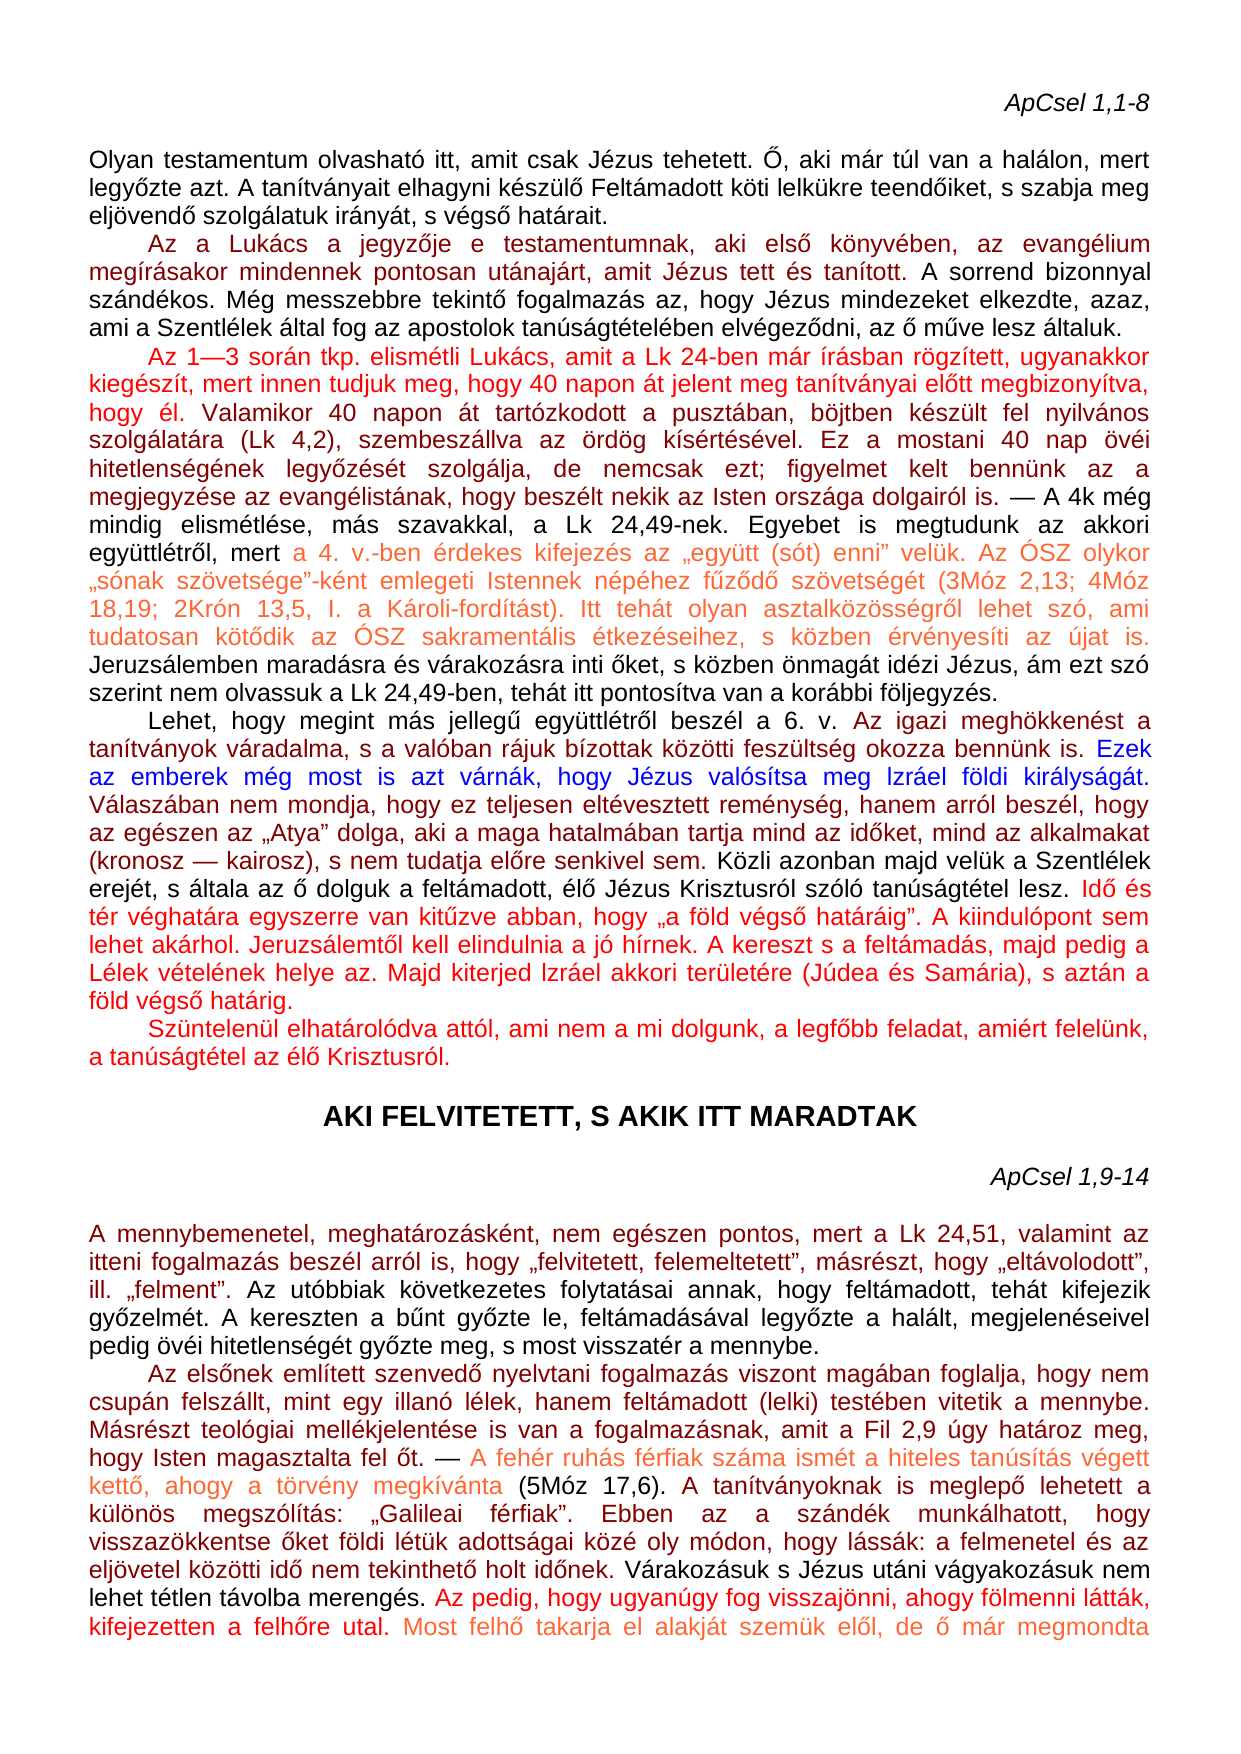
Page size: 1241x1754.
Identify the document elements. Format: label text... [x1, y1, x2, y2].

text A mennybemenetel, meghatározásként, nem egészen pontos, mert a Lk 24,51, valamint az itteni fogalmazás beszél arról is, hogy „felvitetett, felemeltetett”, másrészt, hogy „eltávolodott”, ill. „felment”. Az utóbbiak következetes folytatásai annak, hogy feltámadott, tehát kifejezik győzelmét. A kereszten a bűnt győzte le, feltámadásával legyőzte a halált, megjelenéseivel pedig övéi hitetlenségét győzte meg, s most visszatér a mennybe. [88, 1220, 1152, 1360]
text Az a Lukács a jegyzője e testamentumnak, aki első könyvében, az evangélium megírásakor mindennek pontosan utánajárt, amit Jézus tett és tanított. A sorrend bizonnyal szándékos. Még messzebbre tekintő fogalmazás az, hogy Jézus mindezeket elkezdte, azaz, ami a Szentlélek által fog az apostolok tanúságtételében elvégeződni, az ő műve lesz általuk. [88, 230, 1152, 342]
text Az 1—3 során tkp. elismétli Lukács, amit a Lk 24-ben már írásban rögzített, ugyanakkor kiegészít, mert innen tudjuk meg, hogy 40 napon át jelent meg tanítványai előtt megbizonyítva, hogy él. Valamikor 40 napon át tartózkodott a pusztában, böjtben készült fel nyilvános szolgálatára (Lk 4,2), szembeszállva az ördög kísértésével. Ez a mostani 40 nap övéi hitetlenségének legyőzését szolgálja, de nemcsak ezt; figyelmet kelt bennünk az a megjegyzése az evangélistának, hogy beszélt nekik az Isten országa dolgairól is. — A 4k még mindig elismétlése, más szavakkal, a Lk 24,49-nek. Egyebet is megtudunk az akkori együttlétről, mert a 4. v.-ben érdekes kifejezés az „együtt (sót) enni” velük. Az ÓSZ olykor „sónak szövetsége”-ként emlegeti Istennek népéhez fűződő szövetségét (3Móz 2,13; 4Móz 18,19; 2Krón 13,5, I. a Károli-fordítást). Itt tehát olyan asztalközösségről lehet szó, ami tudatosan kötődik az ÓSZ sakramentális étkezéseihez, s közben érvényesíti az újat is. Jeruzsálemben maradásra és várakozásra inti őket, s közben önmagát idézi Jézus, ám ezt szó szerint nem olvassuk a Lk 24,49-ben, tehát itt pontosítva van a korábbi följegyzés. [88, 342, 1152, 706]
text ApCsel 1,9-14 [88, 1162, 1152, 1190]
text Olyan testamentum olvasható itt, amit csak Jézus tehetett. Ő, aki már túl van a halálon, mert legyőzte azt. A tanítványait elhagyni készülő Feltámadott köti lelkükre teendőiket, s szabja meg eljövendő szolgálatuk irányát, s végső határait. [88, 146, 1152, 230]
text Az elsőnek említett szenvedő nyelvtani fogalmazás viszont magában foglalja, hogy nem csupán felszállt, mint egy illanó lélek, hanem feltámadott (lelki) testében vitetik a mennybe. Másrészt teológiai mellékjelentése is van a fogalmazásnak, amit a Fil 2,9 úgy határoz meg, hogy Isten magasztalta fel őt. — A fehér ruhás férfiak száma ismét a hiteles tanúsítás végett kettő, ahogy a törvény megkívánta (5Móz 17,6). A tanítványoknak is meglepő lehetett a különös megszólítás: „Galileai férfiak”. Ebben az a szándék munkálhatott, hogy visszazökkentse őket földi létük adottságai közé oly módon, hogy lássák: a felmenetel és az eljövetel közötti idő nem tekinthető holt időnek. Várakozásuk s Jézus utáni vágyakozásuk nem lehet tétlen távolba merengés. Az pedig, hogy ugyanúgy fog visszajönni, ahogy fölmenni látták, kifejezetten a felhőre utal. Most felhő takarja el alakját szemük elől, de ő már megmondta [88, 1360, 1152, 1640]
text AKI FELVITETETT, S AKIK ITT MARADTAK [88, 1100, 1152, 1133]
text Szüntelenül elhatárolódva attól, ami nem a mi dolgunk, a legfőbb feladat, amiért felelünk, a tanúságtétel az élő Krisztusról. [88, 1015, 1152, 1071]
text ApCsel 1,1-8 [88, 88, 1152, 117]
text Lehet, hogy megint más jellegű együttlétről beszél a 6. v. Az igazi meghökkenést a tanítványok váradalma, s a valóban rájuk bízottak közötti feszültség okozza bennünk is. Ezek az emberek még most is azt várnák, hogy Jézus valósítsa meg lzráel földi királyságát. Válaszában nem mondja, hogy ez teljesen eltévesztett reménység, hanem arról beszél, hogy az egészen az „Atya” dolga, aki a maga hatalmában tartja mind az időket, mind az alkalmakat (kronosz — kairosz), s nem tudatja előre senkivel sem. Közli azonban majd velük a Szentlélek erejét, s általa az ő dolguk a feltámadott, élő Jézus Krisztusról szóló tanúságtétel lesz. Idő és tér véghatára egyszerre van kitűzve abban, hogy „a föld végső határáig”. A kiindulópont sem lehet akárhol. Jeruzsálemtől kell elindulnia a jó hírnek. A kereszt s a feltámadás, majd pedig a Lélek vételének helye az. Majd kiterjed lzráel akkori területére (Júdea és Samária), s aztán a föld végső határig. [88, 706, 1152, 1015]
